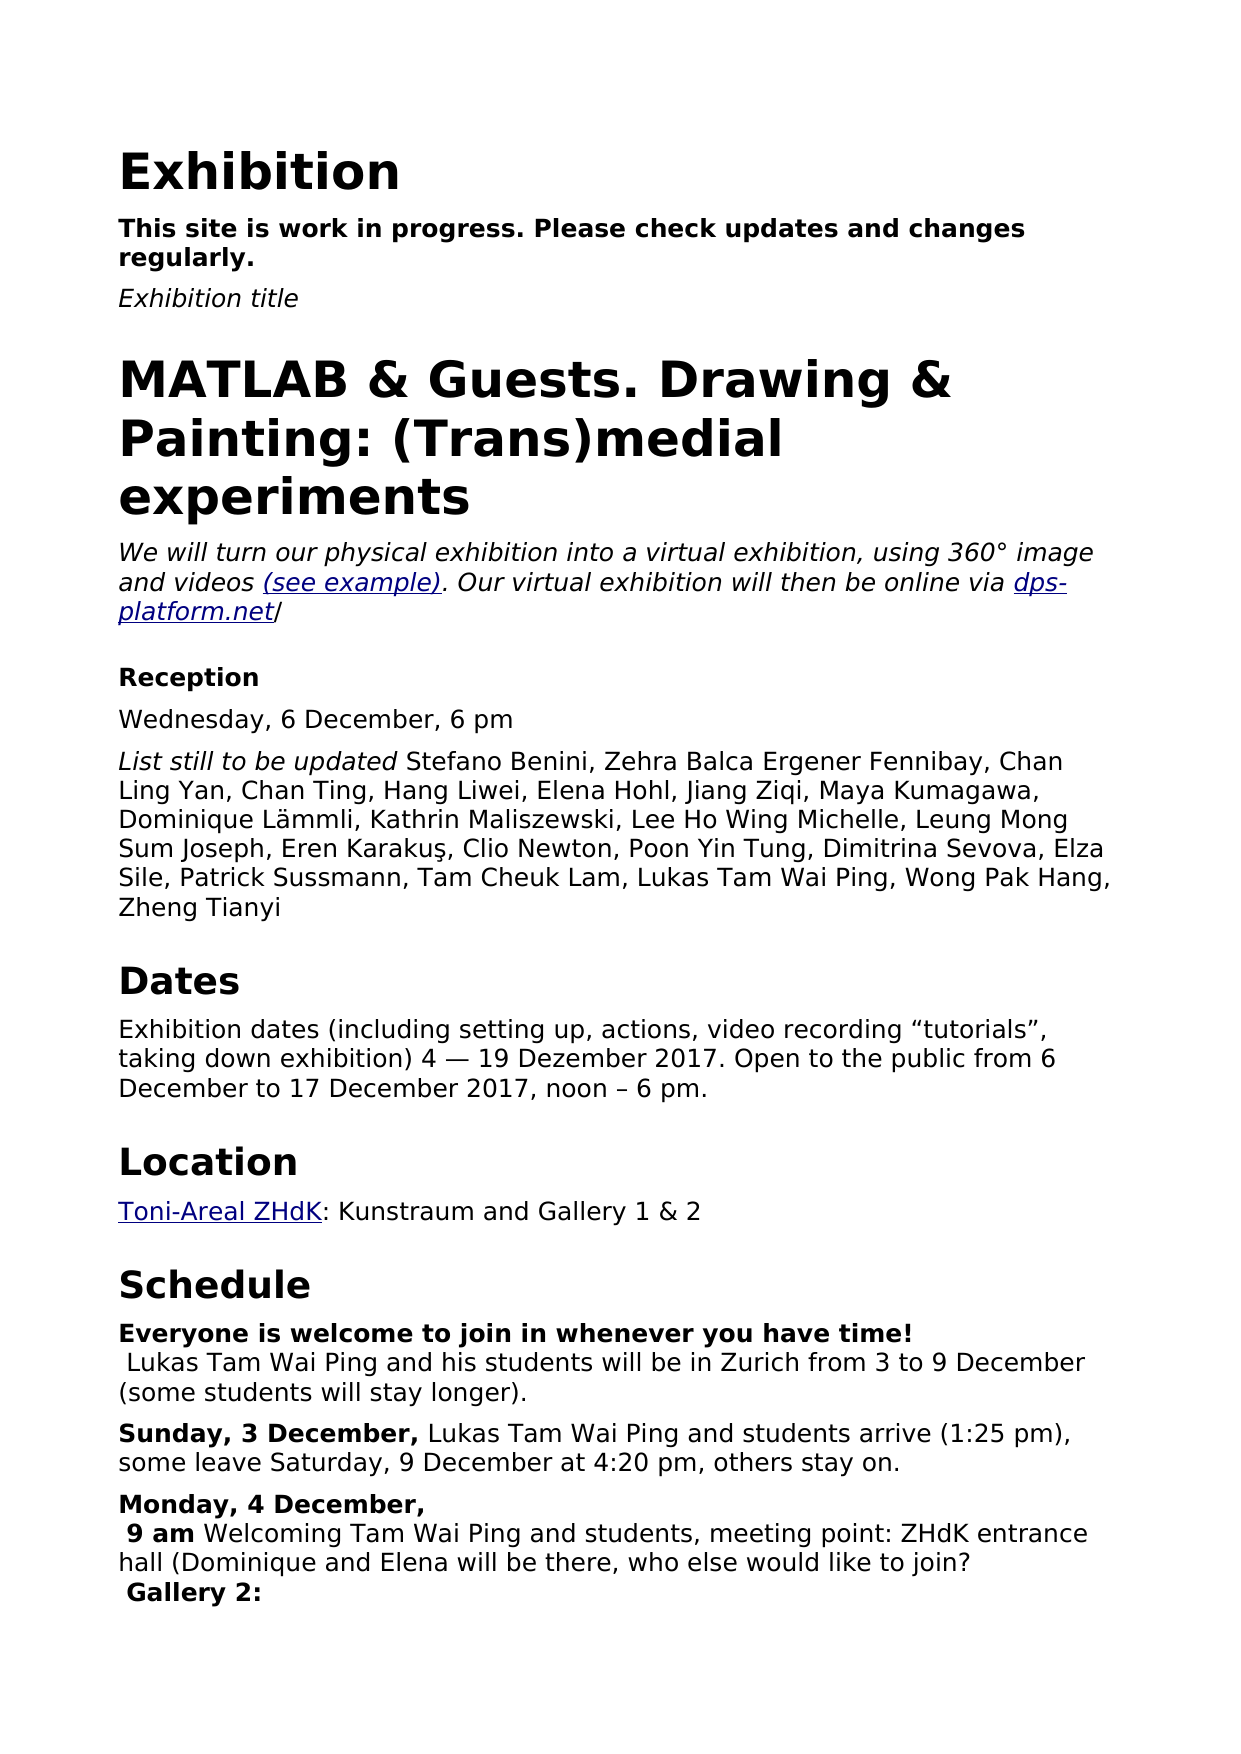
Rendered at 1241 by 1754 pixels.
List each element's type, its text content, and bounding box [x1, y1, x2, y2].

subtitle Location [118, 1141, 1122, 1184]
subtitle Reception [118, 663, 1122, 693]
text List still to be updated Stefano Benini, Zehra Balca Ergener Fennibay, Chan Ling Yan, Chan Ting, Hang Liwei, Elena Hohl, Jiang Ziqi, Maya Kumagawa, Dominique Lämmli, Kathrin Maliszewski, Lee Ho Wing Michelle, Leung Mong Sum Joseph, Eren Karakuş, Clio Newton, Poon Yin Tung, Dimitrina Sevova, Elza Sile, Patrick Sussmann, Tam Cheuk Lam, Lukas Tam Wai Ping, Wong Pak Hang, Zheng Tianyi [118, 747, 1122, 922]
subtitle MATLAB & Guests. Drawing & Painting: (Trans)medial experiments [118, 351, 1122, 526]
text Exhibition title [118, 285, 1122, 314]
text Exhibition dates (including setting up, actions, video recording “tutorials”, taking down exhibition) 4 — 19 Dezember 2017. Open to the public from 6 December to 17 December 2017, noon – 6 pm. [118, 1016, 1122, 1103]
text Sunday, 3 December, Lukas Tam Wai Ping and students arrive (1:25 pm), some leave Saturday, 9 December at 4:20 pm, others stay on. [118, 1419, 1122, 1478]
text Monday, 4 December, 9 am Welcoming Tam Wai Ping and students, meeting point: ZHdK entrance hall (Dominique and Elena will be there, who else would like to join? Gallery 2: [118, 1490, 1122, 1607]
text Toni-Areal ZHdK: Kunstraum and Gallery 1 & 2 [118, 1197, 1122, 1226]
text We will turn our physical exhibition into a virtual exhibition, using 360° image and videos (see example). Our virtual exhibition will then be online via dps-platform.net/ [118, 538, 1122, 626]
subtitle Exhibition [118, 143, 1122, 201]
subtitle Dates [118, 959, 1122, 1003]
text Wednesday, 6 December, 6 pm [118, 705, 1122, 734]
text This site is work in progress. Please check updates and changes regularly. [118, 214, 1122, 272]
text Everyone is welcome to join in whenever you have time! Lukas Tam Wai Ping and his students will be in Zurich from 3 to 9 December (some students will stay longer). [118, 1319, 1122, 1407]
subtitle Schedule [118, 1263, 1122, 1307]
